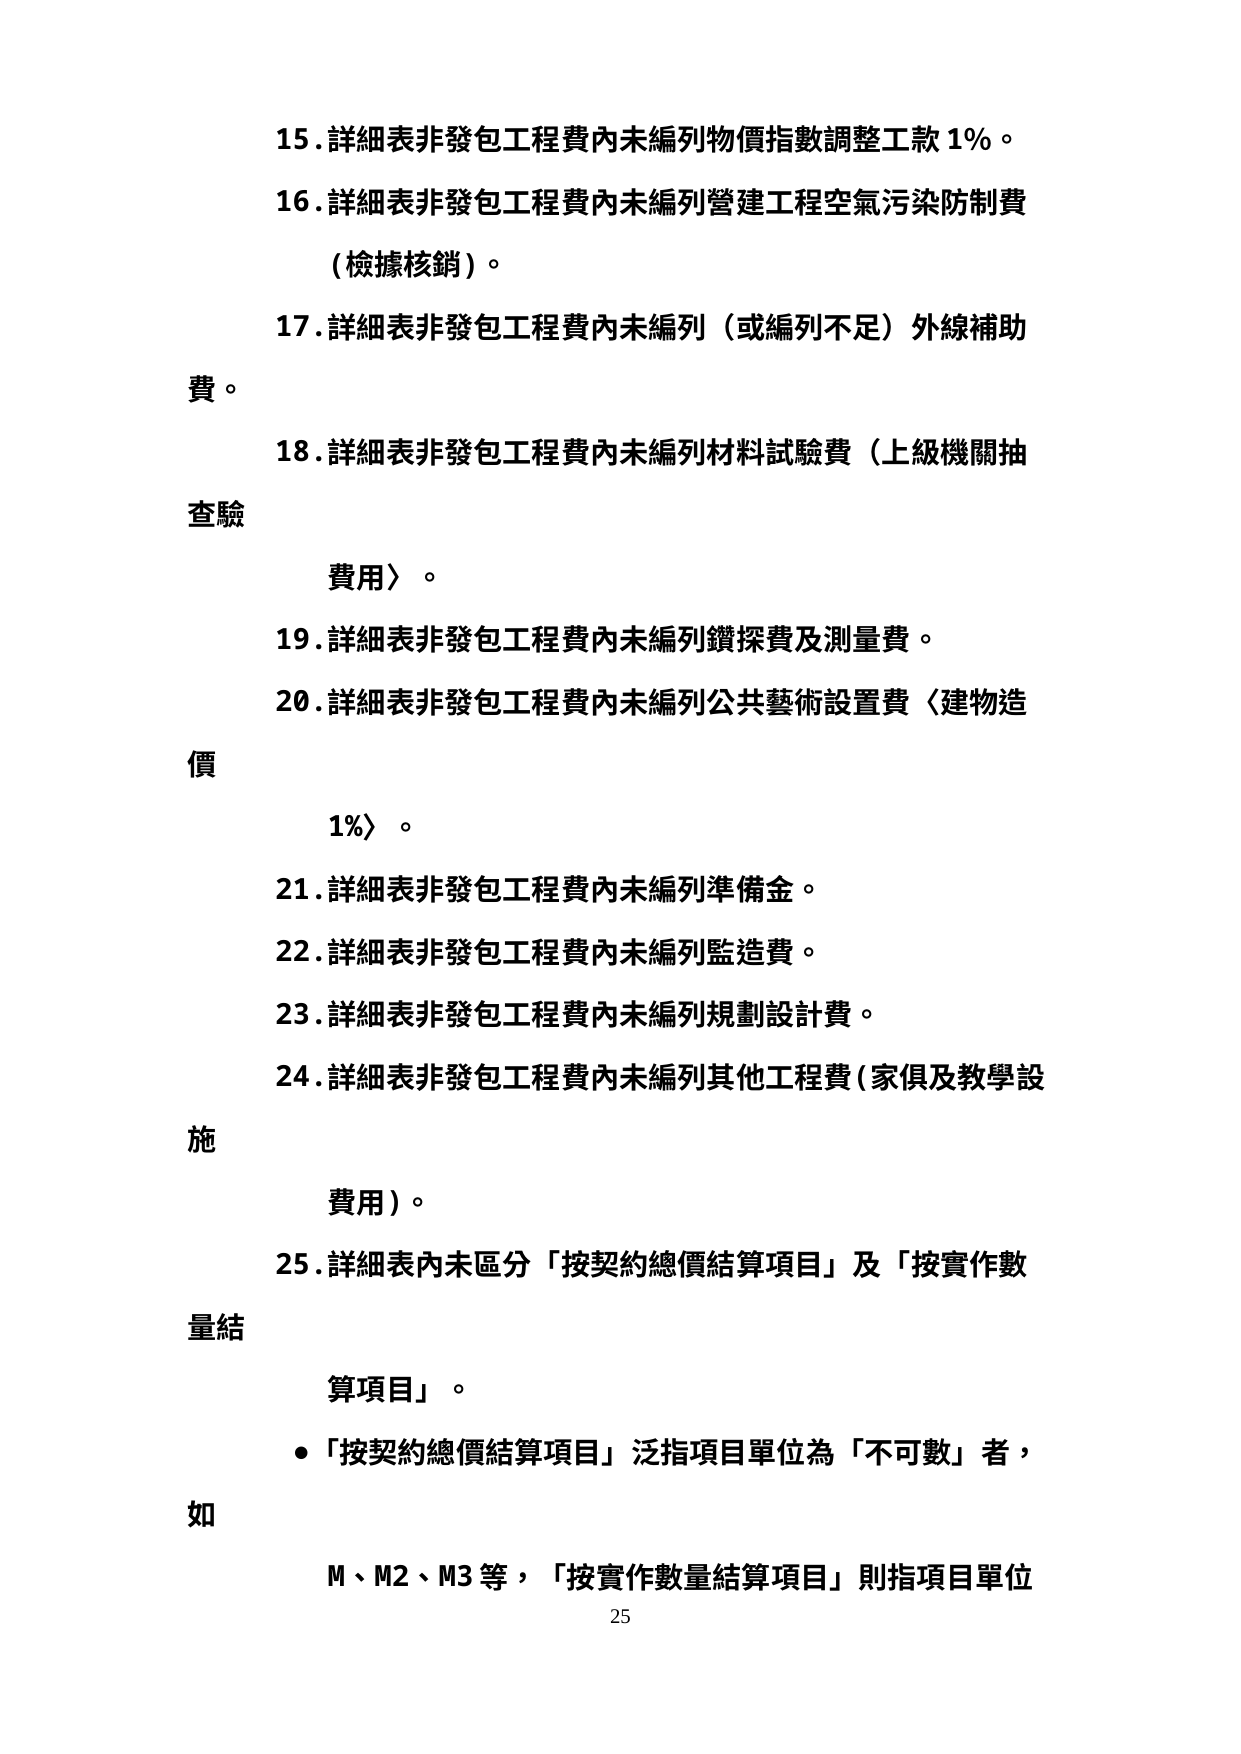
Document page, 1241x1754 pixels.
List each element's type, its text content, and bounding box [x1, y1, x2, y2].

text 56.設計圖常忽略未規定排水管應做試水試驗。 57.採用各類金屬材質建材未考量耐候性及耐腐蝕性。 ●靠海地區對金屬製品之腐蝕性相當強，鋁製品、鍍鋅製品 尤甚，就連#304不鏽鋼製品都難以幸免，一般靠海地區多 不採用鋁窗而以塑鋼窗取代，#304不鏽鋼、鋁合金、鍍鋅 捲門則以樹脂鋼板捲門或以#316-L〈含鉬〉不鏽鋼捲門、 熱浸鋅表面鋅含量600g或台電標準450g〉捲門取代。 58.各類天花板骨架、乾式隔間骨架尺寸未標註＋－號容易造成 獨家產品之嫌。 ●各類天花板骨架、乾式隔間骨架尺寸，各家產品形狀大同 小異，多半僅在尺寸上相差1~2MM，容易造成違反政府採 購法限制競爭之疏失困擾，故應於圖說尺寸加註＋－號預 防之。 59.部分特殊磁磚、石材、搗擺、透水磚、美耐板、天花板板材、 木材…等之名稱應採用學名不宜以廠牌名稱訂定，且產品尺 寸規格（長、寬、厚度）應標註＋－號以免造成獨家產品。 60.各類建材如天花板板材、廁所搗擺、美耐板、磁磚、鐵捲 門…等規範未標明應符合CNS相關總號卻標註各類試驗值 或CNS各類試驗方法號碼，容易造成獨家產品之嫌。 ●上述建材之大樣圖，多半非由建築師事務所繪製，大多數 為材料商所提供，其圖說表面上看似合法，卻預埋伏筆暗 藏玄機，導致建築師事務所因不查而違反政府採購法限制 競爭之疏失困擾；甚至圖說中還有假藉政府採購法之名指 定環保標章產品的情形，其實環保標章產品除有特殊需求 或其他法規規定需要否則不宜指定恐造成獨家產品之情 形，事實上採購法附則第九十六條僅規定「得採用」但並 未強制。 61.各類特殊材料或設備無法明確訂定規範而需指定廠牌時， 其所指定之數家產品等級不同且未加註「或同等品」字樣。 ●各類特殊材料或設備無法明確訂定規範時，應依政府採購 法第二十六條及施行細則第二十五條規定辦理，並得指定 三家以上同等級、品質、價位之廠牌產品，並加註【或同 等品】字樣，承辦單位審查三家以上產品時，應要求建築師 事務所需檢附產品型錄、產品實物樣品、產品價格表或估 價單等附件供審核或備查，且三者缺一不可。 62.戶外設計木構造時，未考量所採用材料之耐久性，往往保 固期未屆滿多已產生龜裂、彎曲、變形、腐蝕等變化。 ●近年來美國南方松〈軟雜木經CCA及ACQ藥劑注入防腐具 毒性價格高〉採用相當熱門，但未考量其產地氣候濕度異 於本地，此材料之耐久性較差很容易產生龜裂、彎曲、變 形、腐蝕等變化；如採用效果類似之南洋櫸木、太平洋鐵 木〈木材硬重較耐久價格較便宜〉，其產地氣候濕度與本地 較為相近，自然耐久性較佳。 以上所介紹之各類設計上常見的缺失，其中包含技術規則、工程實務、材料特性、採購法等方面，大部分是屬於工程實務不容易在事後補救的，另一部分是屬於建材採購違反政府採購法限制競爭及公平原則容易引起爭議的，往往導致發包不順利一再流標以及徒增經費浪費、施工進度延宕等困擾，如能在設計繪圖階段即事先予以防範，則不僅可減少不必要的變更設計節省經費，且可確保工程如期如質完工。 三、施工預算書常見的缺失： 1.施工預算書之編製原則如下： (一)先將建築工程分幾個大項目列出如： 一.假設工程有哪些，像開挖土量，運棄土量，模板，支撐， 施工大門，圍牆...等項目。 二.主體工程裡的項目，3000psi混凝土或其他等級混凝土， 鋼筋的數量，外牆瓷磚用量...等項目。 三.室內裝修：踢腳板，室內樓梯扶手，地磚，天花板，牆面 ...等項目。 四.特殊構造：如薄膜屋頂...一般多由施工廠商提供計算的部 分。 (二)列出工程項目後，要計算該項目的數量，如假設工程中的 模板數量是2000平方公尺...主體工程裡的3000psi的混 凝土的數量是5000立方公尺...各工程項目的單位皆不一 樣。 (三)將數量乘上單價，假設混凝土1立方公尺單價是1500元， 則用5000立方公尺就是5000*1500元。 單價是需要訪價的，每個材料的單價價格不能有與其同等 品有太大的差異，避免建築師使用劣等品卻列出同等品較 高的價格，從中收取回扣。(採購法有規定) (四)將所有單價加總後完成建築工程的總價。 2.一般建築工程之假設工程應包括之項目：所謂假設工程即於 施工時配合工程之進行而設置的臨時工程，於完工時即行拆 除，如工寮、事務所、測量、整地、地基放樣、臨時倉庫、 臨時電話、臨時安全設備、公共設施遷移、臨時的動力照明 設備、安全圍籬、鷹架工程、洗車台、施工便道、臨時水電 費用、臨時搬運費、場內清理、防護設備、塔吊、安全盤控、 臨時道路……等。 3.工料分析表應考慮項目包括組成材料所佔比例，需求工資比 例，零星物件損耗品等皆為考慮對象，將該項工程所需材料 （包括材料名稱、規格、尺寸）的數量及工率（包括工別）分 別估列於分析表內，一般分析表中的材料部份，不論人、地、 時如何，應無二致，惟其施工工率部份，則按其施工環境、 工作繁簡、工程數量多寡、工期長短及施工標準等因素均大 有出入，分析時應做適當的估算。 4.一干萬以上工程未採用工程會PCCES估價系統編列預算。 5.詳細表發包工程費內未編列施工中勞工安全衛生管理費〈可 量化或不可量化計價二種分列〉。 ●依工程會95年6月6日工程技字第09500209090號函，須量 化計價並應繪製設施圖。 6.詳細表發包工程費內未編列（或編列不足）環境維護費及交 通維持費0.3％。 7.詳細表發包工程費內未編列工程品質管理費〈含材料檢試驗 費、施工整合管理及完工報告製作費〉0.6~2%。 8.詳細表發包工程費內未編列（或編列不足）包商利潤〈完工 後點交業主前管理費〉6~10%。 9.詳細表發包工程費內未編列（或編列不足）營業稅5%。 10.詳細表發包工程費內未編列工程綜合損失險。 11.詳細表發包工程費內未編列鄰屋倒塌龜裂責任險。 12.詳細表發包工程費內未編列雇主意外責任險。 13.詳細表發包工程費內未編列營造工程第三人意外責任險。 14.查核金額以上工程，詳細表發包工程費內未編列竣工銘牌設 置費。 ●依「工程告示牌及竣工銘牌設置要點」規定辦理，竣工銘牌 長八十公分，寬五十公分。 15.詳細表非發包工程費內未編列物價指數調整工款1％。 16.詳細表非發包工程費內未編列營建工程空氣污染防制費 (檢據核銷)。 17.詳細表非發包工程費內未編列（或編列不足）外線補助費。 18.詳細表非發包工程費內未編列材料試驗費（上級機關抽查驗 費用〉。 19.詳細表非發包工程費內未編列鑽探費及測量費。 20.詳細表非發包工程費內未編列公共藝術設置費〈建物造價 1%〉。 21.詳細表非發包工程費內未編列準備金。 22.詳細表非發包工程費內未編列監造費。 23.詳細表非發包工程費內未編列規劃設計費。 24.詳細表非發包工程費內未編列其他工程費(家俱及教學設施 費用)。 25.詳細表內未區分「按契約總價結算項目」及「按實作數量結 算項目」。 ●「按契約總價結算項目」泛指項目單位為「不可數」者，如 M、M2、M3等，「按實作數量結算項目」則指項目單位為「可 數」者，如處、個、樘、座、台、部…等，詳細表內予以適 當區分，在執行過程中如遭遇數量誤差，可順利依契約規定 辦理追補差額，針對「按契約總價結算項目」誤差超過10 ％以上部分才得追補差額，而「按實作數量結算項目」之誤 差則可全數補足差額，否則未予適當區分容易導致爭議影響 工程進度之執行。 26.詳細表內項目之單位為「式」卻有「數量」之不合理情形。 27.詳細表或單價分析表內項目之單位與市場慣用者不同，或矛 盾不合理。 28.分項詳細表「項目及說明」欄位內之項目缺編「單價分析」。 29.單價分析表「項目及說明」欄位內之項目名稱相同，單位或 單價不同，抑或項目名稱不統一相互矛盾。 30.1：3水泥砂漿〈M3〉、1：2水泥砂漿〈M3〉等泥水工程基本 項目未編列「單價分析」。 31.砌紅磚（1B或半B）、砌空心磚等圬工工程基本項目未編列 「單價分析」。 32.單價之編列未參考當季「營建物價」，或未訪價並斟酌數量 多寡詳實編列，有偏低或偏高之不合理情形。 33.技術工、大工、小工等工種名稱不統一，甚至有非慣用名稱 ，且有同一工種而工資不同之情形。 34.雨水落水管、高頸落水罩、地板落水頭、筏基連通管等不屬 機水電工程項目，應編列於建築工程內以免遺漏。 以上介紹之各類施工預算書常見的缺失，在編製施工預算書之過程中務必詳細而嚴謹，則可降低執行過程中產生爭議導致工程進度延宕，並應透過參考當季「營建物價」、或透過市場多方訪價等方式，方能得到合理的價格確實掌握整體預算分配，使工程計畫得以順利執行發包作業。 四、結語： 一位富有經驗的設計師，除了對規劃設計應具有敏銳而細密的思緒、豐富的知識、生活的歷練以及美學的素養外，對於施工程序、施工方法、各種建材的特性………等亦需深入的理解，並對於市場上各種建材的價格行情瞭如指掌，確實掌握整體預算，才能產生一件完美的作品。 編著者：李 立 森 經 歷：內政部營建署建築組建三隊隊長退休 電 話：〈02〉22483786 手 機：0924025859 E-MAIL:jasonlee@ms22.url.com.tw 附錄一：建築設計圖說審查Check list □：無此項目 v：有缺失 X：無缺失 [187, 96, 1053, 1596]
